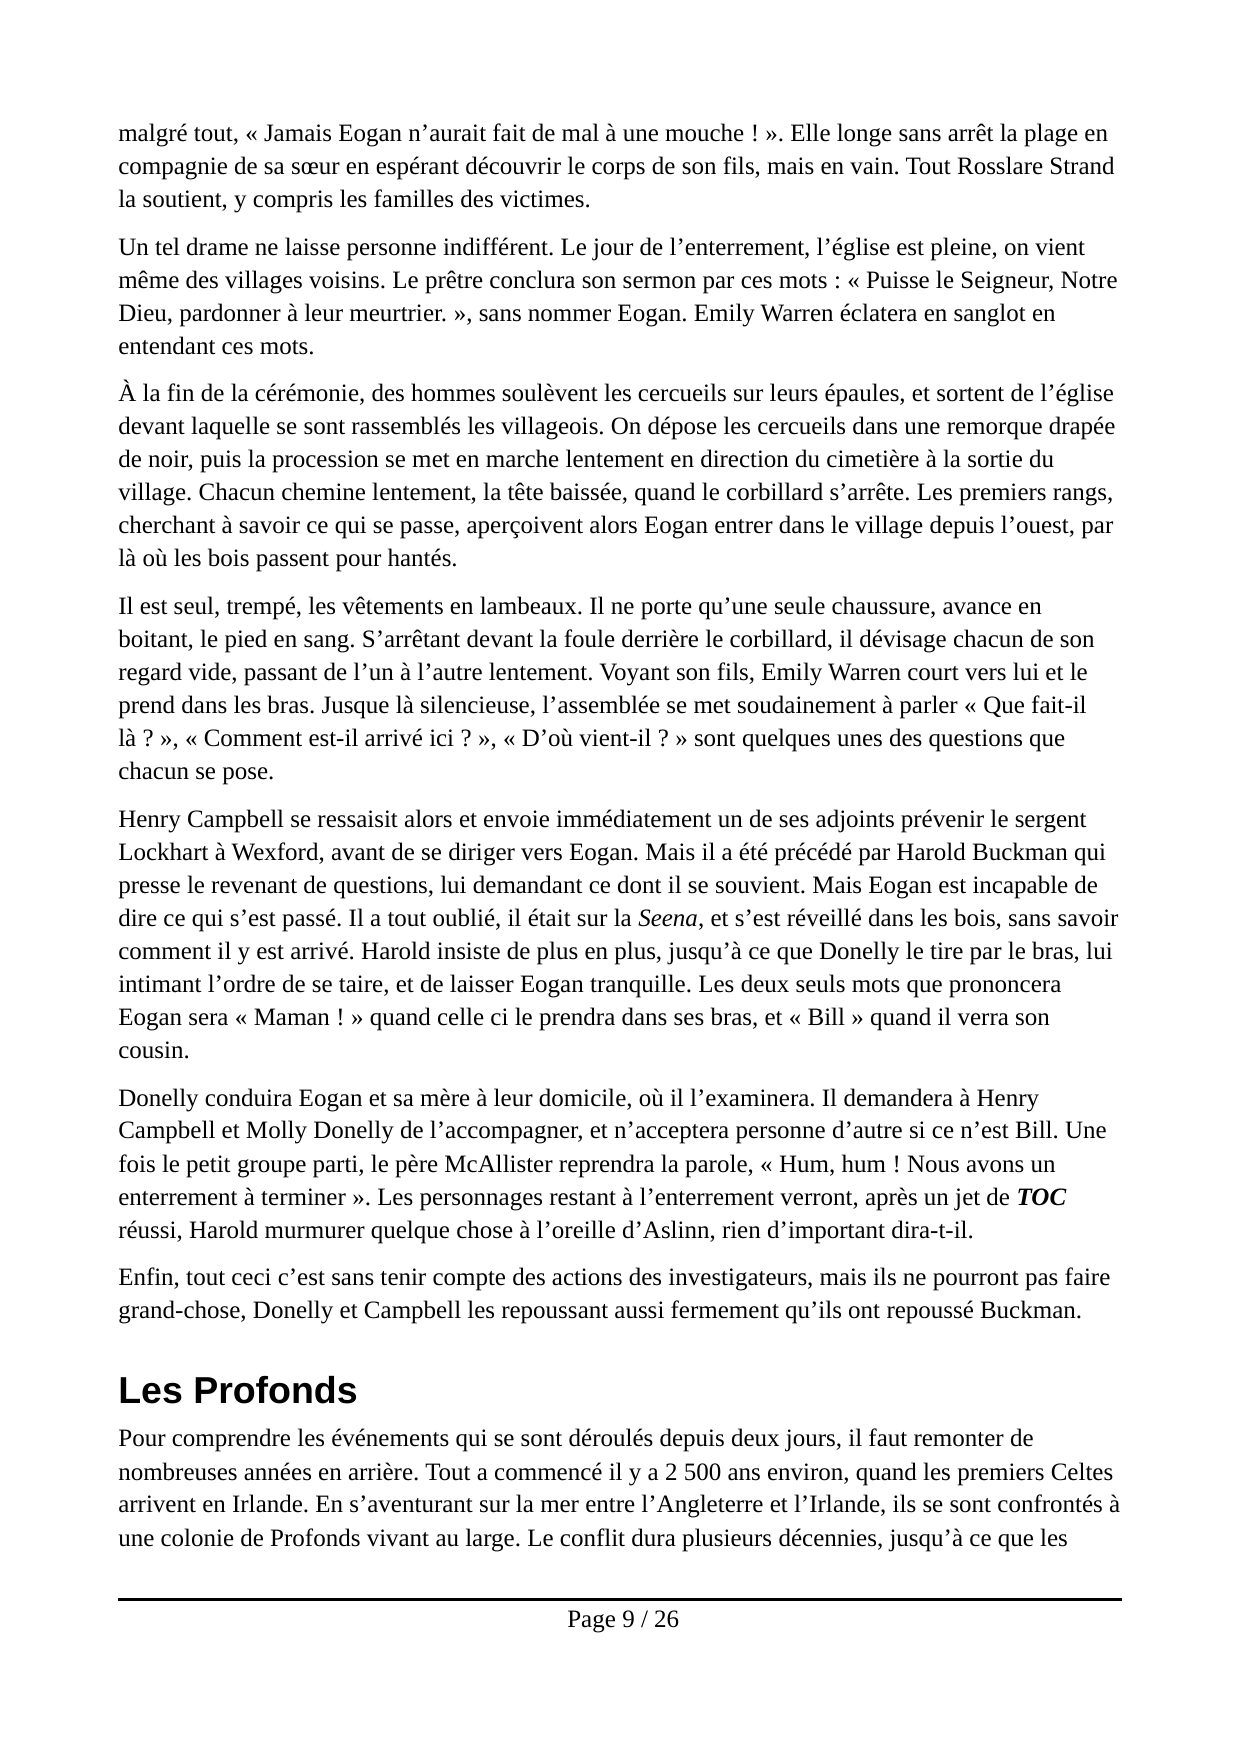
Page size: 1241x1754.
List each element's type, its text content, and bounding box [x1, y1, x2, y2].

text Henry Campbell se ressaisit alors et envoie immédiatement un de ses adjoints prévenir le sergent Lockhart à Wexford, avant de se diriger vers Eogan. Mais il a été précédé par Harold Buckman qui presse le revenant de questions, lui demandant ce dont il se souvient. Mais Eogan est incapable de dire ce qui s’est passé. Il a tout oublié, il était sur la Seena, et s’est réveillé dans les bois, sans savoir comment il y est arrivé. Harold insiste de plus en plus, jusqu’à ce que Donelly le tire par le bras, lui intimant l’ordre de se taire, et de laisser Eogan tranquille. Les deux seuls mots que prononcera Eogan sera « Maman ! » quand celle ci le prendra dans ses bras, et « Bill » quand il verra son cousin. [118, 804, 1122, 1064]
text Pour comprendre les événements qui se sont déroulés depuis deux jours, il faut remonter de nombreuses années en arrière. Tout a commencé il y a 2 500 ans environ, quand les premiers Celtes arrivent en Irlande. En s’aventurant sur la mer entre l’Angleterre et l’Irlande, ils se sont confrontés à une colonie de Profonds vivant au large. Le conflit dura plusieurs décennies, jusqu’à ce que les [118, 1423, 1122, 1551]
text Donelly conduira Eogan et sa mère à leur domicile, où il l’examinera. Il demandera à Henry Campbell et Molly Donelly de l’accompagner, et n’acceptera personne d’autre si ce n’est Bill. Une fois le petit groupe parti, le père McAllister reprendra la parole, « Hum, hum ! Nous avons un enterrement à terminer ». Les personnages restant à l’enterrement verront, après un jet de TOC réussi, Harold murmurer quelque chose à l’oreille d’Aslinn, rien d’important dira-t-il. [118, 1083, 1122, 1243]
text Il est seul, trempé, les vêtements en lambeaux. Il ne porte qu’une seule chaussure, avance en boitant, le pied en sang. S’arrêtant devant la foule derrière le corbillard, il dévisage chacun de son regard vide, passant de l’un à l’autre lentement. Voyant son fils, Emily Warren court vers lui et le prend dans les bras. Jusque là silencieuse, l’assemblée se met soudainement à parler « Que fait-il là ? », « Comment est-il arrivé ici ? », « D’où vient-il ? » sont quelques unes des questions que chacun se pose. [118, 591, 1122, 785]
text À la fin de la cérémonie, des hommes soulèvent les cercueils sur leurs épaules, et sortent de l’église devant laquelle se sont rassemblés les villageois. On dépose les cercueils dans une remorque drapée de noir, puis la procession se met en marche lentement en direction du cimetière à la sortie du village. Chacun chemine lentement, la tête baissée, quand le corbillard s’arrête. Les premiers rangs, cherchant à savoir ce qui se passe, aperçoivent alors Eogan entrer dans le village depuis l’ouest, par là où les bois passent pour hantés. [118, 378, 1122, 572]
subtitle Les Profonds [118, 1368, 1122, 1411]
text Un tel drame ne laisse personne indifférent. Le jour de l’enterrement, l’église est pleine, on vient même des villages voisins. Le prêtre conclura son sermon par ces mots : « Puisse le Seigneur, Notre Dieu, pardonner à leur meurtrier. », sans nommer Eogan. Emily Warren éclatera en sanglot en entendant ces mots. [118, 232, 1122, 359]
text Enfin, tout ceci c’est sans tenir compte des actions des investigateurs, mais ils ne pourront pas faire grand-chose, Donelly et Campbell les repoussant aussi fermement qu’ils ont repoussé Buckman. [118, 1262, 1122, 1324]
text malgré tout, « Jamais Eogan n’aurait fait de mal à une mouche ! ». Elle longe sans arrêt la plage en compagnie de sa sœur en espérant découvrir le corps de son fils, mais en vain. Tout Rosslare Strand la soutient, y compris les familles des victimes. [118, 118, 1122, 213]
